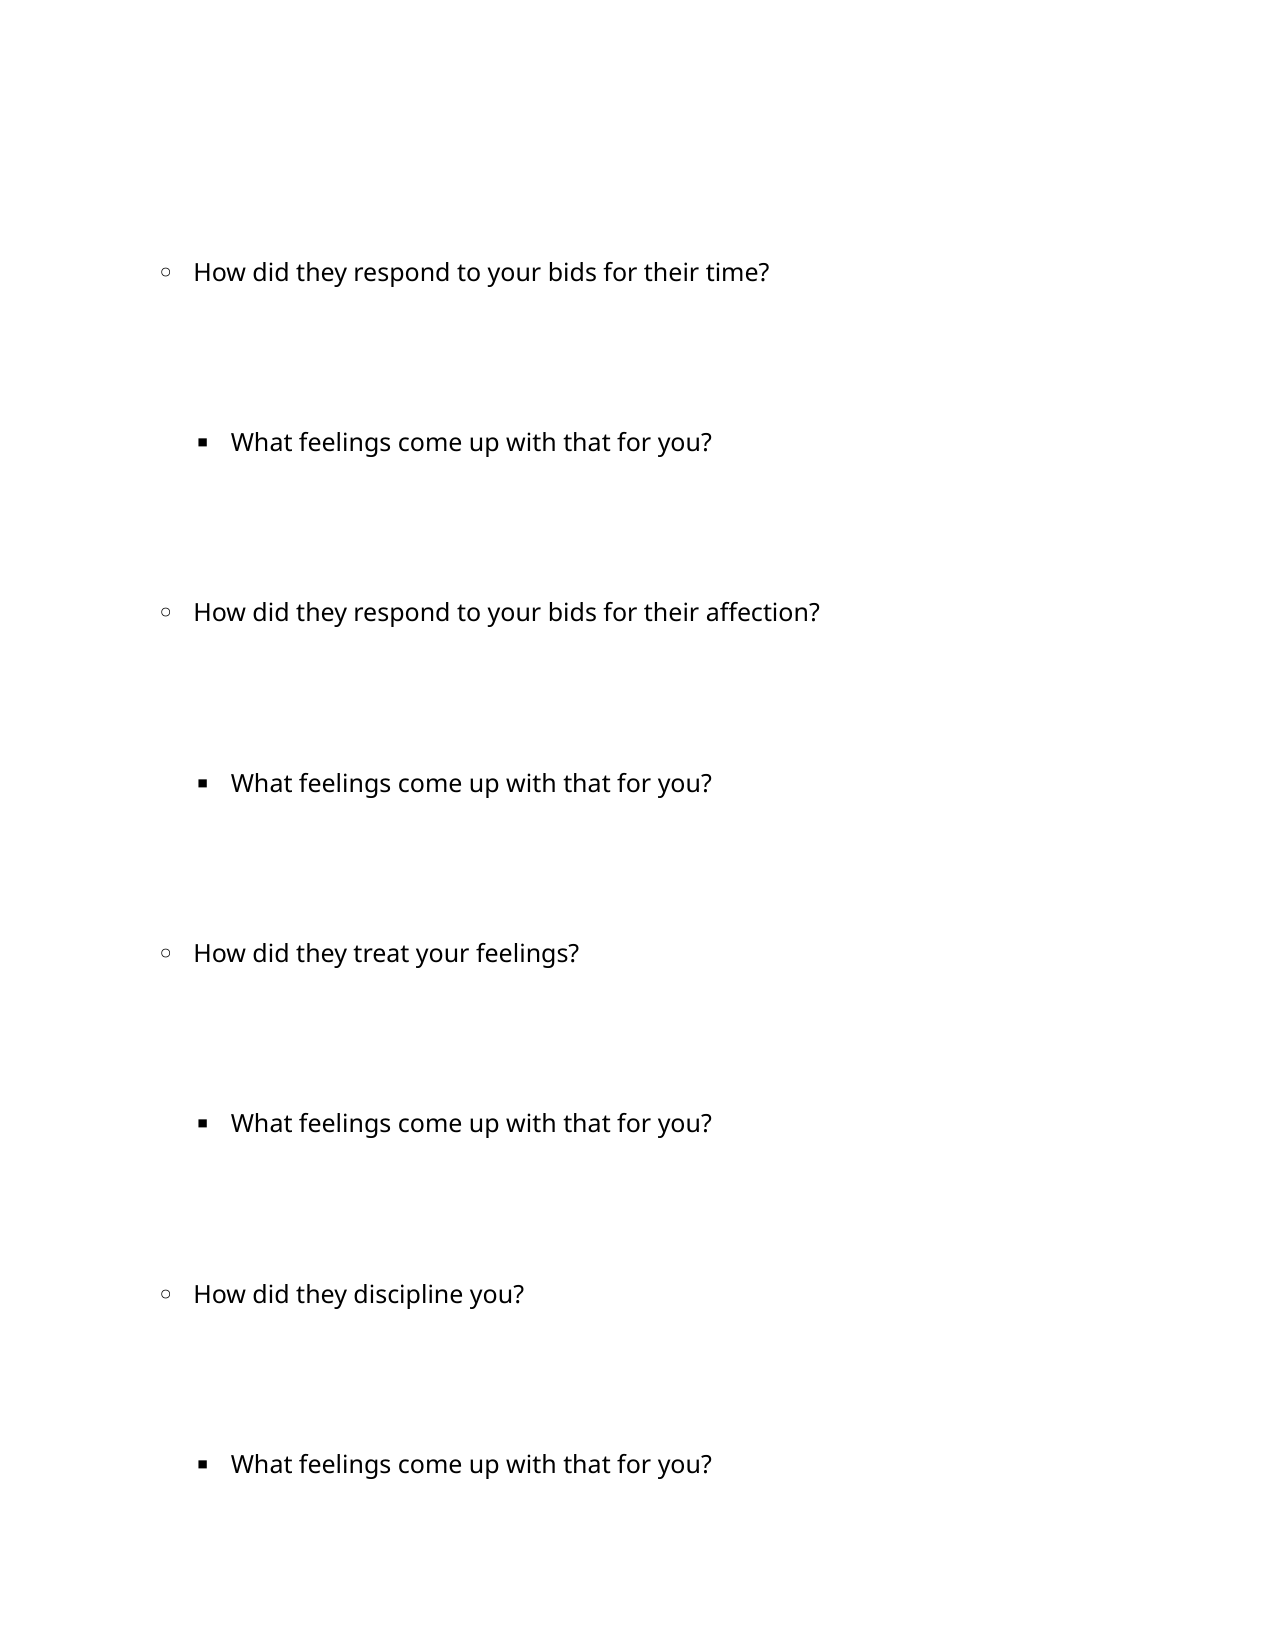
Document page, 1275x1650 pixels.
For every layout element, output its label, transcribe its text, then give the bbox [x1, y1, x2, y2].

list What feelings come up with that for you? [193, 425, 1157, 459]
list What feelings come up with that for you? [193, 1447, 1157, 1481]
list How did they discipline you? [156, 1276, 1157, 1310]
list What feelings come up with that for you? [193, 1106, 1157, 1140]
list How did they treat your feelings? [156, 936, 1157, 970]
list What feelings come up with that for you? [193, 765, 1157, 799]
list How did they respond to your bids for their affection? [156, 595, 1157, 629]
list How did they respond to your bids for their time? [156, 254, 1157, 288]
